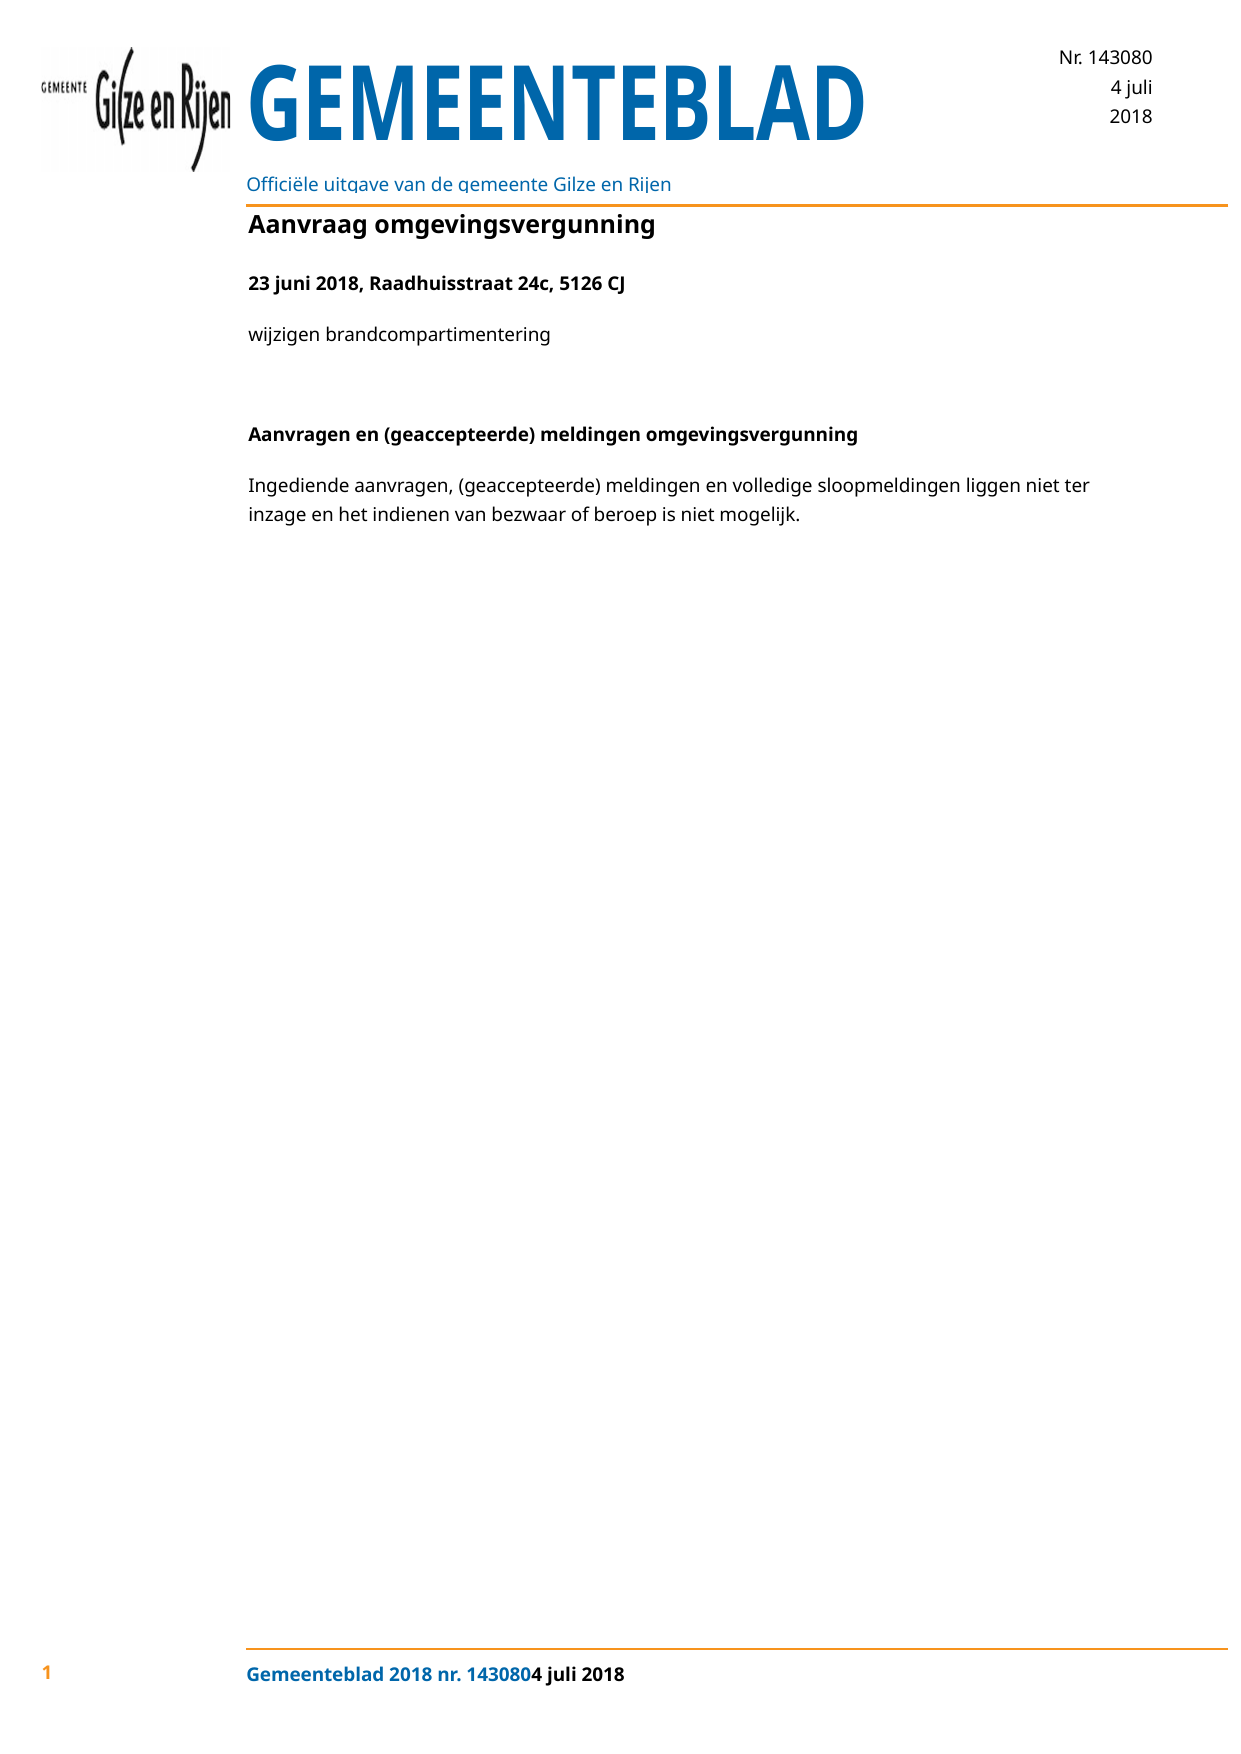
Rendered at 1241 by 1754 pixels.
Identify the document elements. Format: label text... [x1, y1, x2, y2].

text wijzigen brandcompartimentering [248, 321, 1152, 346]
text Aanvragen en (geaccepteerde) meldingen omgevingsvergunning [248, 422, 1152, 447]
text Aanvraag omgevingsvergunning [248, 207, 1152, 241]
text 23 juni 2018, Raadhuisstraat 24c, 5126 CJ [248, 270, 1152, 296]
text Ingediende aanvragen, (geaccepteerde) meldingen en volledige sloopmeldingen liggen niet ter inzage en het indienen van bezwaar of beroep is niet mogelijk. [248, 472, 1152, 527]
picture [41, 47, 231, 172]
